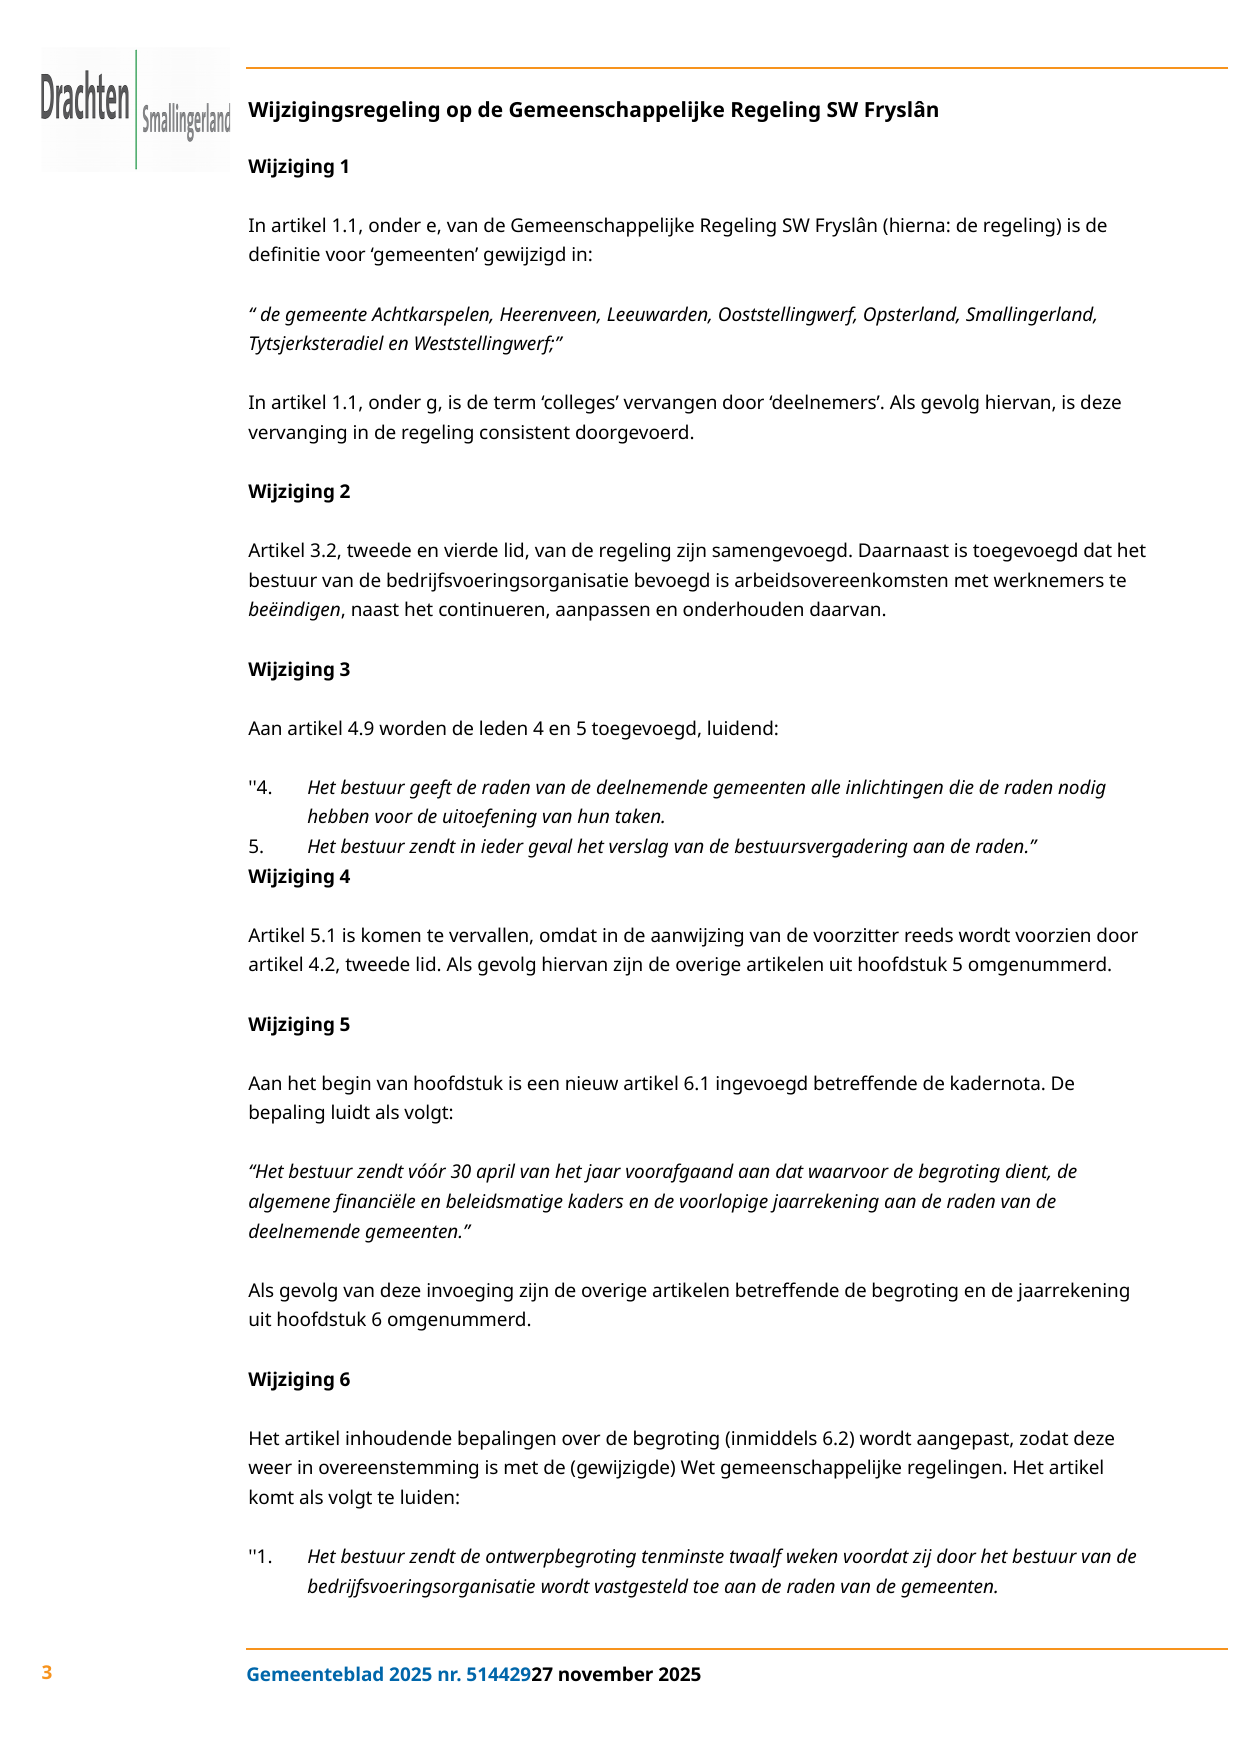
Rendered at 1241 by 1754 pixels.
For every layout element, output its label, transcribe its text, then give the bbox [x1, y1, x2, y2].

text Wijziging 2 [248, 478, 1152, 504]
picture [41, 47, 231, 172]
text Aan het begin van hoofdstuk is een nieuw artikel 6.1 ingevoegd betreffende de kadernota. De bepaling luidt als volgt: [248, 1070, 1152, 1125]
list Het bestuur zendt in ieder geval het verslag van de bestuursvergadering aan de raden.” [248, 833, 1152, 859]
list Het bestuur geeft de raden van de deelnemende gemeenten alle inlichtingen die de raden nodig hebben voor de uitoefening van hun taken. [248, 774, 1152, 829]
text Wijziging 4 [248, 863, 1152, 889]
text Artikel 5.1 is komen te vervallen, omdat in de aanwijzing van de voorzitter reeds wordt voorzien door artikel 4.2, tweede lid. Als gevolg hiervan zijn de overige artikelen uit hoofdstuk 5 omgenummerd. [248, 922, 1152, 977]
text Wijziging 5 [248, 1011, 1152, 1037]
text In artikel 1.1, onder g, is de term ‘colleges’ vervangen door ‘deelnemers’. Als gevolg hiervan, is deze vervanging in de regeling consistent doorgevoerd. [248, 389, 1152, 445]
text Wijziging 1 [248, 153, 1152, 179]
text Wijziging 6 [248, 1366, 1152, 1392]
text In artikel 1.1, onder e, van de Gemeenschappelijke Regeling SW Fryslân (hierna: de regeling) is de definitie voor ‘gemeenten’ gewijzigd in: [248, 212, 1152, 267]
text Het artikel inhoudende bepalingen over de begroting (inmiddels 6.2) wordt aangepast, zodat deze weer in overeenstemming is met de (gewijzigde) Wet gemeenschappelijke regelingen. Het artikel komt als volgt te luiden: [248, 1425, 1152, 1510]
list Het bestuur zendt de ontwerpbegroting tenminste twaalf weken voordat zij door het bestuur van de bedrijfsvoeringsorganisatie wordt vastgesteld toe aan de raden van de gemeenten. [248, 1543, 1152, 1599]
text Wijzigingsregeling op de Gemeenschappelijke Regeling SW Fryslân [248, 95, 1152, 123]
text Wijziging 3 [248, 656, 1152, 682]
text Als gevolg van deze invoeging zijn de overige artikelen betreffende de begroting en de jaarrekening uit hoofdstuk 6 omgenummerd. [248, 1277, 1152, 1332]
text “Het bestuur zendt vóór 30 april van het jaar voorafgaand aan dat waarvoor de begroting dient, de algemene financiële en beleidsmatige kaders en de voorlopige jaarrekening aan de raden van de deelnemende gemeenten.” [248, 1159, 1152, 1244]
text Aan artikel 4.9 worden de leden 4 en 5 toegevoegd, luidend: [248, 715, 1152, 741]
text Artikel 3.2, tweede en vierde lid, van de regeling zijn samengevoegd. Daarnaast is toegevoegd dat het bestuur van de bedrijfsvoeringsorganisatie bevoegd is arbeidsovereenkomsten met werknemers te beëindigen, naast het continueren, aanpassen en onderhouden daarvan. [248, 537, 1152, 622]
text “ de gemeente Achtkarspelen, Heerenveen, Leeuwarden, Ooststellingwerf, Opsterland, Smallingerland, Tytsjerksteradiel en Weststellingwerf;” [248, 301, 1152, 356]
